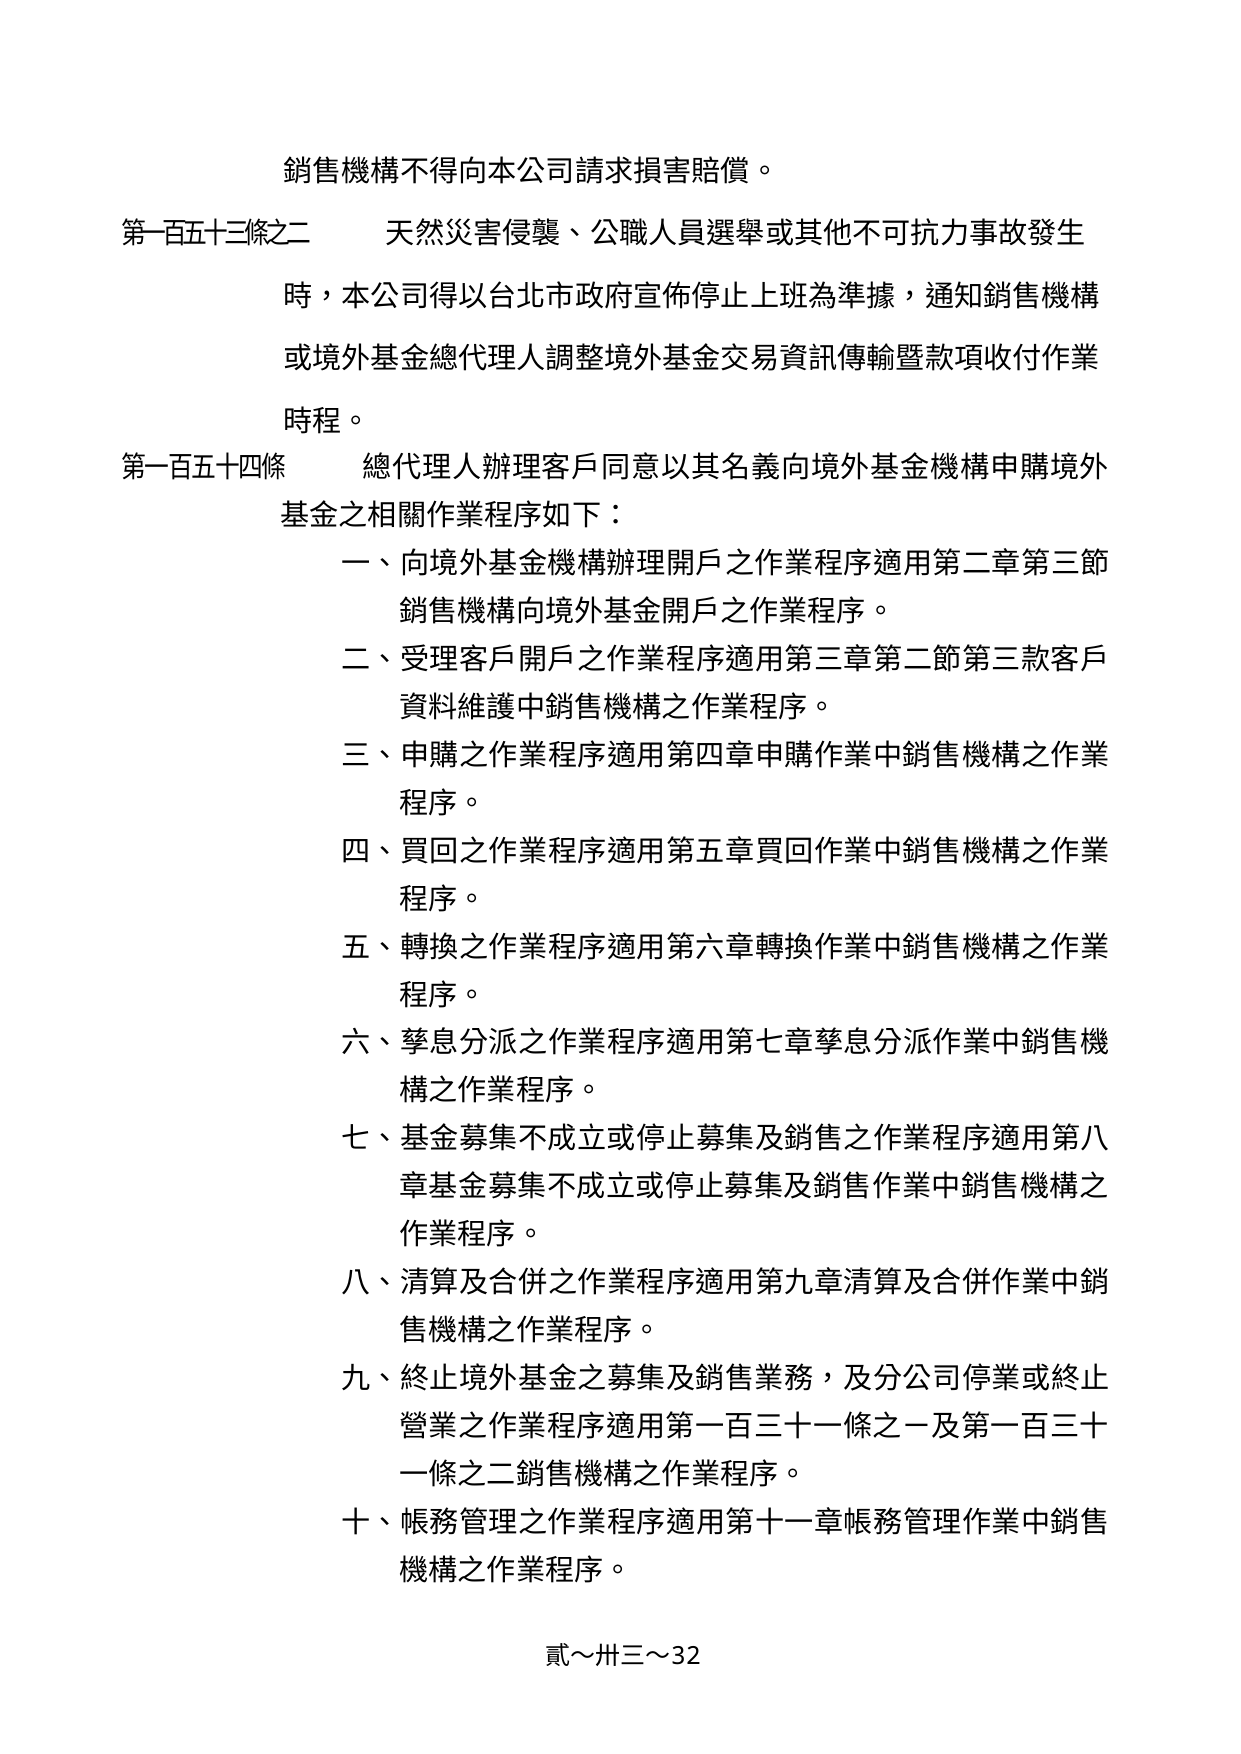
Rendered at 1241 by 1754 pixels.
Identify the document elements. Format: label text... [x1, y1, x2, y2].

text 七、基金募集不成立或停止募集及銷售之作業程序適用第八章基金募集不成立或停止募集及銷售作業中銷售機構之作業程序。 [341, 1110, 1110, 1254]
text 九、終止境外基金之募集及銷售業務，及分公司停業或終止營業之作業程序適用第一百三十一條之ㄧ及第一百三十一條之二銷售機構之作業程序。 [341, 1350, 1110, 1494]
text 一、向境外基金機構辦理開戶之作業程序適用第二章第三節銷售機構向境外基金開戶之作業程序。 [341, 535, 1110, 631]
text 八、清算及合併之作業程序適用第九章清算及合併作業中銷售機構之作業程序。 [341, 1254, 1110, 1350]
text 三、申購之作業程序適用第四章申購作業中銷售機構之作業程序。 [341, 727, 1110, 823]
text 十、帳務管理之作業程序適用第十一章帳務管理作業中銷售機構之作業程序。 [341, 1494, 1110, 1589]
text 第一百五十三條之一 銷售機構委託本公司辦理款項收付者，因約定帳戶餘額不足、資訊系統服務中斷、電信中斷及其他不可抗力之因素，致申購款項未於基金收單截止時間前轉入本公司款項收付專戶者，本公司不辦理該筆申購交易。客戶因前揭事由所致之遲延或損失，銷售機構不得向本公司請求損害賠償。 [121, 127, 1110, 189]
text 五、轉換之作業程序適用第六章轉換作業中銷售機構之作業程序。 [341, 919, 1110, 1014]
text 六、孳息分派之作業程序適用第七章孳息分派作業中銷售機構之作業程序。 [341, 1014, 1110, 1110]
text 二、受理客戶開戶之作業程序適用第三章第二節第三款客戶資料維護中銷售機構之作業程序。 [341, 631, 1110, 727]
text 第一百五十三條之二 天然災害侵襲、公職人員選舉或其他不可抗力事故發生時，本公司得以台北市政府宣佈停止上班為準據，通知銷售機構或境外基金總代理人調整境外基金交易資訊傳輸暨款項收付作業時程。 [121, 189, 1110, 439]
text 第一百五十四條 總代理人辦理客戶同意以其名義向境外基金機構申購境外基金之相關作業程序如下： [121, 439, 1110, 535]
text 四、買回之作業程序適用第五章買回作業中銷售機構之作業程序。 [341, 823, 1110, 919]
